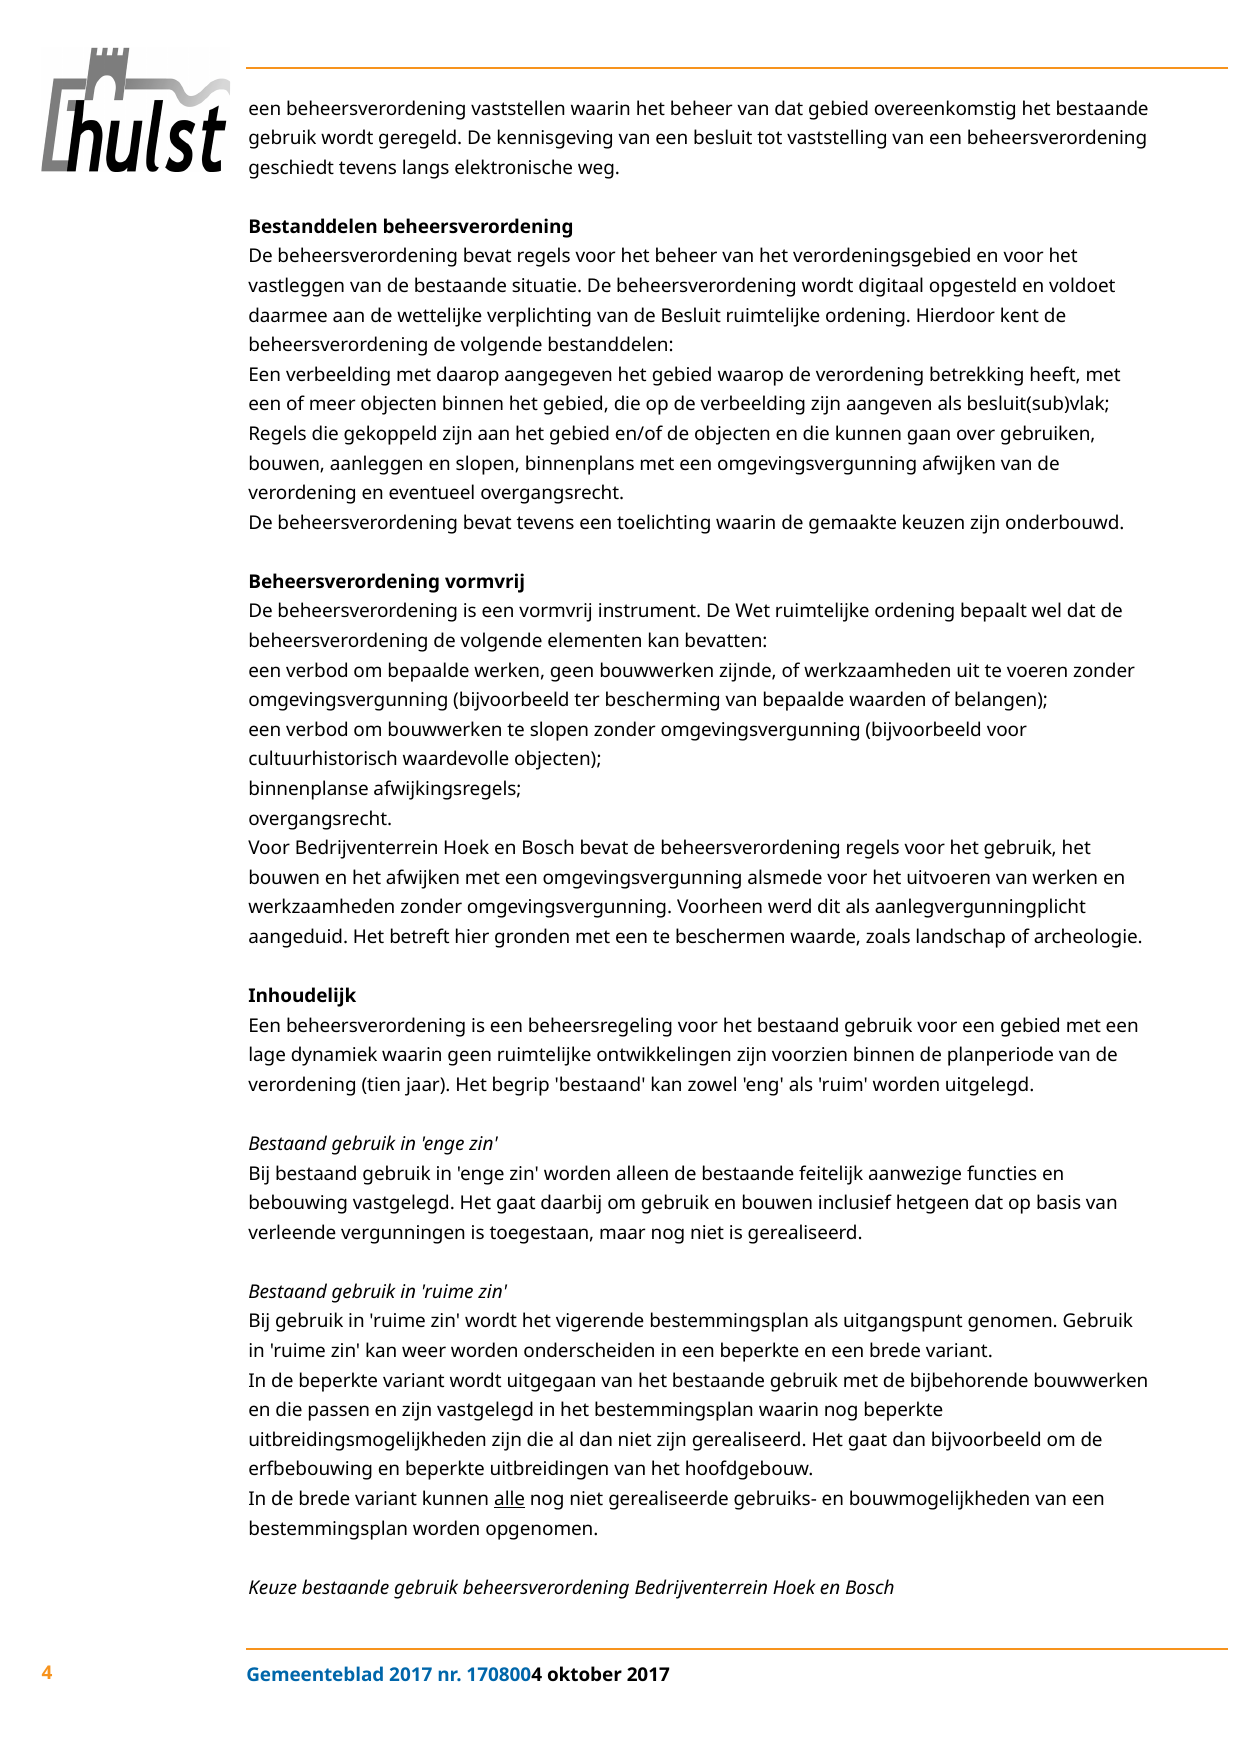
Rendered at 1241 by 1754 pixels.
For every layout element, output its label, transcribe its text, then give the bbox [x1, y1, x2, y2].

text Bestaand gebruik in 'enge zin' [248, 1130, 1152, 1156]
text Voor Bedrijventerrein Hoek en Bosch bevat de beheersverordening regels voor het gebruik, het bouwen en het afwijken met een omgevingsvergunning alsmede voor het uitvoeren van werken en werkzaamheden zonder omgevingsvergunning. Voorheen werd dit als aanlegvergunningplicht aangeduid. Het betreft hier gronden met een te beschermen waarde, zoals landschap of archeologie. [248, 834, 1152, 949]
text Bij gebruik in 'ruime zin' wordt het vigerende bestemmingsplan als uitgangspunt genomen. Gebruik in 'ruime zin' kan weer worden onderscheiden in een beperkte en een brede variant. [248, 1308, 1152, 1363]
text Bestanddelen beheersverordening [248, 213, 1152, 239]
text In de beperkte variant wordt uitgegaan van het bestaande gebruik met de bijbehorende bouwwerken en die passen en zijn vastgelegd in het bestemmingsplan waarin nog beperkte uitbreidingsmogelijkheden zijn die al dan niet zijn gerealiseerd. Het gaat dan bijvoorbeeld om de erfbebouwing en beperkte uitbreidingen van het hoofdgebouw. [248, 1367, 1152, 1481]
text Een beheersverordening is een beheersregeling voor het bestaand gebruik voor een gebied met een lage dynamiek waarin geen ruimtelijke ontwikkelingen zijn voorzien binnen de planperiode van de verordening (tien jaar). Het begrip 'bestaand' kan zowel 'eng' als 'ruim' worden uitgelegd. [248, 1012, 1152, 1097]
text Beheersverordening vormvrij [248, 568, 1152, 594]
picture [41, 47, 231, 172]
text De beheersverordening bevat regels voor het beheer van het verordeningsgebied en voor het vastleggen van de bestaande situatie. De beheersverordening wordt digitaal opgesteld en voldoet daarmee aan de wettelijke verplichting van de Besluit ruimtelijke ordening. Hierdoor kent de beheersverordening de volgende bestanddelen: [248, 243, 1152, 357]
text een verbod om bepaalde werken, geen bouwwerken zijnde, of werkzaamheden uit te voeren zonder omgevingsvergunning (bijvoorbeeld ter bescherming van bepaalde waarden of belangen); [248, 657, 1152, 712]
text een verbod om bouwwerken te slopen zonder omgevingsvergunning (bijvoorbeeld voor cultuurhistorisch waardevolle objecten); [248, 716, 1152, 771]
text binnenplanse afwijkingsregels; [248, 775, 1152, 801]
text Een verbeelding met daarop aangegeven het gebied waarop de verordening betrekking heeft, met een of meer objecten binnen het gebied, die op de verbeelding zijn aangeven als besluit(sub)vlak; [248, 361, 1152, 416]
text Regels die gekoppeld zijn aan het gebied en/of de objecten en die kunnen gaan over gebruiken, bouwen, aanleggen en slopen, binnenplans met een omgevingsvergunning afwijken van de verordening en eventueel overgangsrecht. [248, 420, 1152, 505]
text Keuze bestaande gebruik beheersverordening Bedrijventerrein Hoek en Bosch [248, 1574, 1152, 1600]
text overgangsrecht. [248, 805, 1152, 831]
text Bestaand gebruik in 'ruime zin' [248, 1278, 1152, 1304]
text Bij bestaand gebruik in 'enge zin' worden alleen de bestaande feitelijk aanwezige functies en bebouwing vastgelegd. Het gaat daarbij om gebruik en bouwen inclusief hetgeen dat op basis van verleende vergunningen is toegestaan, maar nog niet is gerealiseerd. [248, 1160, 1152, 1245]
text In de brede variant kunnen alle nog niet gerealiseerde gebruiks- en bouwmogelijkheden van een bestemmingsplan worden opgenomen. [248, 1485, 1152, 1541]
text een beheersverordening vaststellen waarin het beheer van dat gebied overeenkomstig het bestaande gebruik wordt geregeld. De kennisgeving van een besluit tot vaststelling van een beheersverordening geschiedt tevens langs elektronische weg. [248, 95, 1152, 180]
text Inhoudelijk [248, 982, 1152, 1008]
text De beheersverordening is een vormvrij instrument. De Wet ruimtelijke ordening bepaalt wel dat de beheersverordening de volgende elementen kan bevatten: [248, 598, 1152, 653]
text De beheersverordening bevat tevens een toelichting waarin de gemaakte keuzen zijn onderbouwd. [248, 509, 1152, 535]
